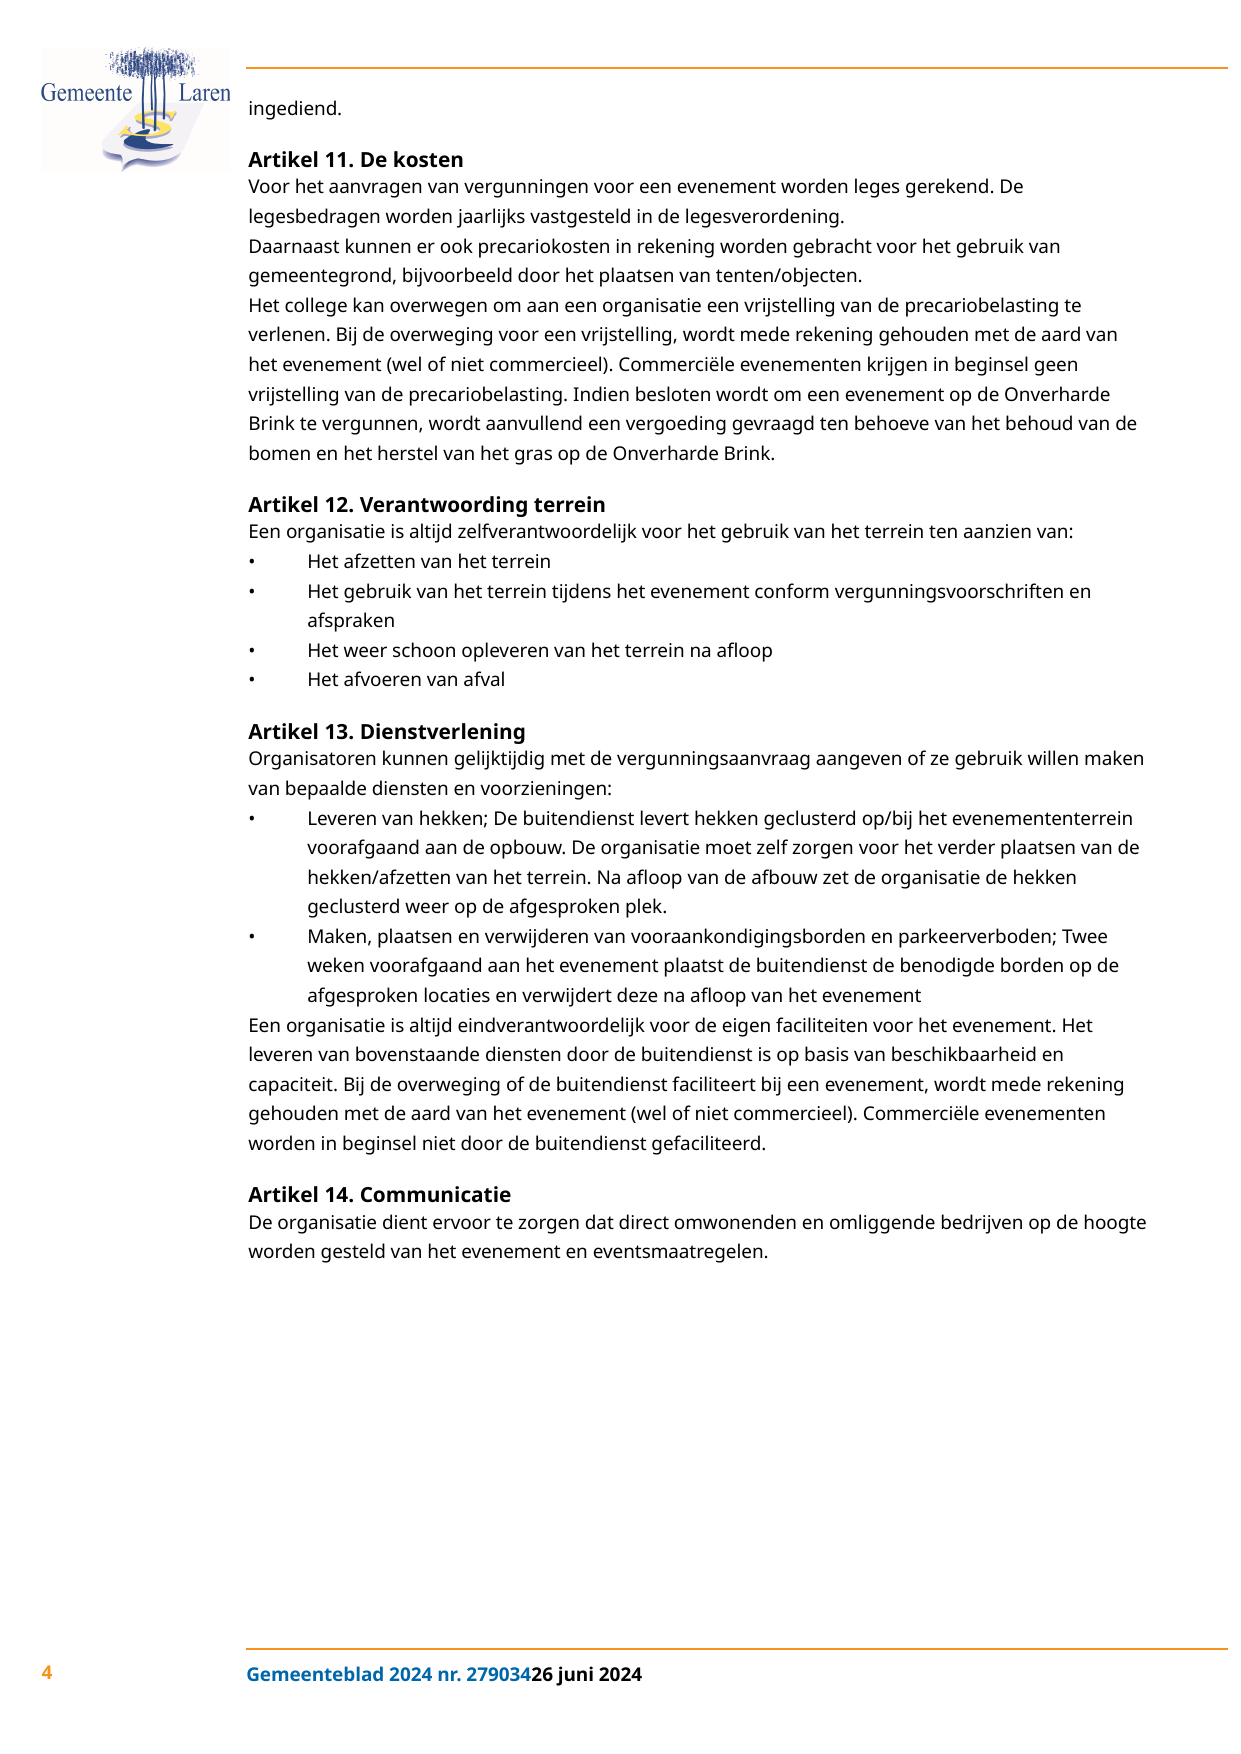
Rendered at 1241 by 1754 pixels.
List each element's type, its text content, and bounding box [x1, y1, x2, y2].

text Een organisatie is altijd zelfverantwoordelijk voor het gebruik van het terrein ten aanzien van: [248, 519, 1152, 544]
text Artikel 12. Verantwoording terrein [248, 490, 1152, 519]
text Daarnaast kunnen er ook precariokosten in rekening worden gebracht voor het gebruik van gemeentegrond, bijvoorbeeld door het plaatsen van tenten/objecten. [248, 233, 1152, 288]
text Artikel 14. Communicatie [248, 1181, 1152, 1209]
list Het weer schoon opleveren van het terrein na afloop [248, 637, 1152, 663]
list Het afvoeren van afval [248, 667, 1152, 692]
list Maken, plaatsen en verwijderen van vooraankondigingsborden en parkeerverboden; Twee weken voorafgaand aan het evenement plaatst de buitendienst de benodigde borden op de afgesproken locaties en verwijdert deze na afloop van het evenement [248, 923, 1152, 1008]
text ingediend. [248, 95, 1152, 121]
text Organisatoren kunnen gelijktijdig met de vergunningsaanvraag aangeven of ze gebruik willen maken van bepaalde diensten en voorzieningen: [248, 746, 1152, 801]
picture [41, 47, 231, 172]
text Een organisatie is altijd eindverantwoordelijk voor de eigen faciliteiten voor het evenement. Het leveren van bovenstaande diensten door de buitendienst is op basis van beschikbaarheid en capaciteit. Bij de overweging of de buitendienst faciliteert bij een evenement, wordt mede rekening gehouden met de aard van het evenement (wel of niet commercieel). Commerciële evenementen worden in beginsel niet door de buitendienst gefaciliteerd. [248, 1012, 1152, 1156]
text Artikel 13. Dienstverlening [248, 717, 1152, 746]
list Leveren van hekken; De buitendienst levert hekken geclusterd op/bij het evenemententerrein voorafgaand aan de opbouw. De organisatie moet zelf zorgen voor het verder plaatsen van de hekken/afzetten van het terrein. Na afloop van de afbouw zet de organisatie de hekken geclusterd weer op de afgesproken plek. [248, 805, 1152, 919]
text Voor het aanvragen van vergunningen voor een evenement worden leges gerekend. De legesbedragen worden jaarlijks vastgesteld in de legesverordening. [248, 174, 1152, 229]
list Het afzetten van het terrein [248, 548, 1152, 574]
list Het gebruik van het terrein tijdens het evenement conform vergunningsvoorschriften en afspraken [248, 578, 1152, 633]
text Artikel 11. De kosten [248, 145, 1152, 174]
text Het college kan overwegen om aan een organisatie een vrijstelling van de precariobelasting te verlenen. Bij de overweging voor een vrijstelling, wordt mede rekening gehouden met de aard van het evenement (wel of niet commercieel). Commerciële evenementen krijgen in beginsel geen vrijstelling van de precariobelasting. Indien besloten wordt om een evenement op de Onverharde Brink te vergunnen, wordt aanvullend een vergoeding gevraagd ten behoeve van het behoud van de bomen en het herstel van het gras op de Onverharde Brink. [248, 292, 1152, 466]
text De organisatie dient ervoor te zorgen dat direct omwonenden en omliggende bedrijven op de hoogte worden gesteld van het evenement en eventsmaatregelen. [248, 1209, 1152, 1264]
